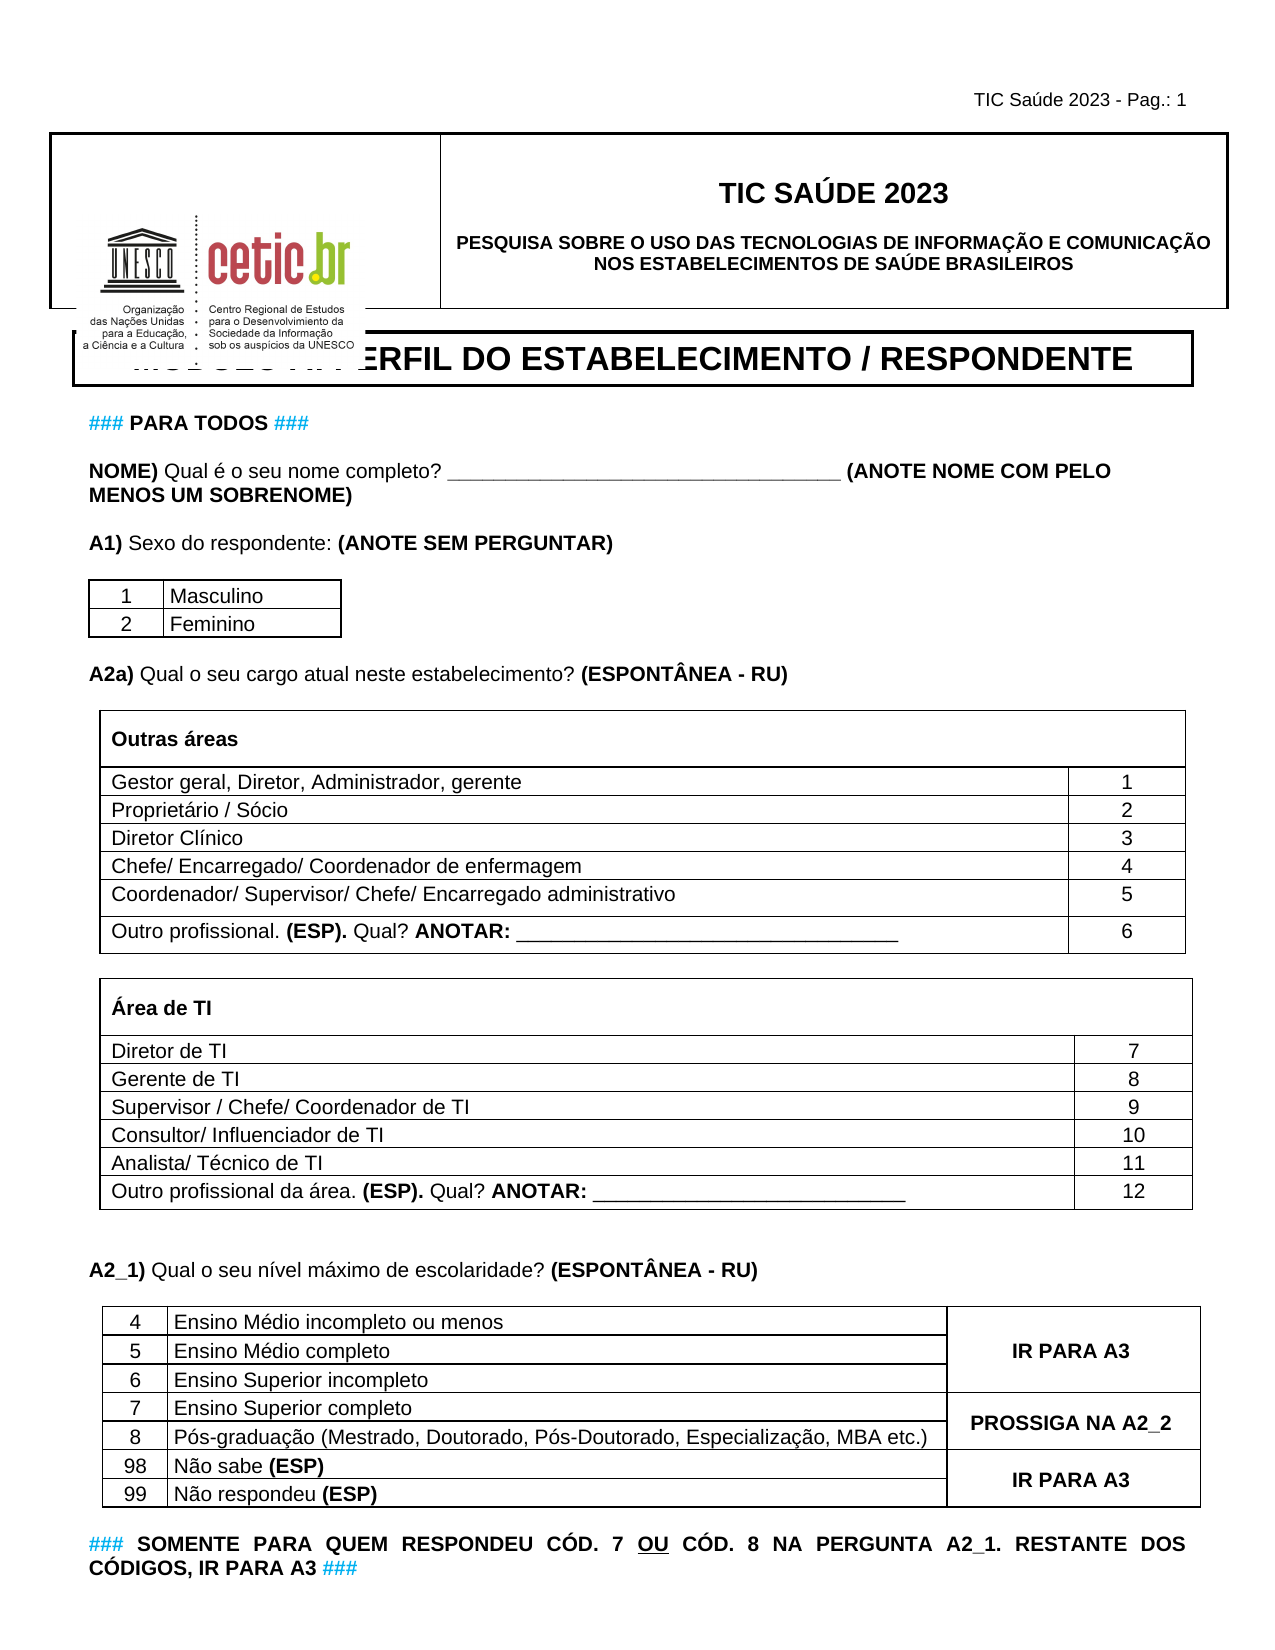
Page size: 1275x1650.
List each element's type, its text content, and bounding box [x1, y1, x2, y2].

text A2a) Qual o seu cargo atual neste estabelecimento? (ESPONTÂNEA - RU) [89, 662, 1186, 686]
table_cell PROSSIGA NA A2_2 [948, 1393, 1200, 1449]
table_cell Ensino Médio completo [168, 1336, 946, 1363]
table_cell Gestor geral, Diretor, Administrador, gerente [101, 768, 1068, 794]
table_header 4 [103, 1307, 167, 1334]
table_cell Chefe/ Encarregado/ Coordenador de enfermagem [101, 852, 1068, 879]
table_cell Gerente de TI [101, 1064, 1074, 1091]
table_cell Pós-graduação (Mestrado, Doutorado, Pós-Doutorado, Especialização, MBA etc.) [168, 1422, 946, 1449]
table_cell Não sabe (ESP) [168, 1450, 946, 1477]
table_cell 5 [103, 1336, 167, 1363]
table_cell 6 [1069, 917, 1185, 953]
table_header [52, 135, 440, 308]
table_cell 3 [1069, 824, 1185, 851]
table_cell 2 [90, 609, 163, 636]
table_cell Consultor/ Influenciador de TI [101, 1120, 1074, 1147]
table_cell 99 [103, 1479, 167, 1506]
table_cell Proprietário / Sócio [101, 796, 1068, 823]
text ### PARA TODOS ### [89, 411, 1186, 435]
table_cell 12 [1075, 1176, 1192, 1209]
table_cell 2 [1069, 796, 1185, 823]
table_cell Diretor de TI [101, 1036, 1074, 1063]
table_cell Supervisor / Chefe/ Coordenador de TI [101, 1092, 1074, 1119]
table_header Ensino Médio incompleto ou menos [168, 1307, 946, 1334]
table_cell Diretor Clínico [101, 824, 1068, 851]
table_header Outras áreas [101, 711, 1185, 766]
table_cell 5 [1069, 880, 1185, 916]
table_cell 11 [1075, 1148, 1192, 1175]
table_header IR PARA A3 [948, 1307, 1200, 1391]
table_cell Outro profissional. (ESP). Qual? ANOTAR: _________________________________ [101, 917, 1068, 953]
text A2_1) Qual o seu nível máximo de escolaridade? (ESPONTÂNEA - RU) [89, 1258, 1186, 1282]
text A1) Sexo do respondente: (ANOTE SEM PERGUNTAR) [89, 531, 1186, 555]
table_cell 7 [1075, 1036, 1192, 1063]
table_cell 7 [103, 1393, 167, 1420]
table_cell Ensino Superior completo [168, 1393, 946, 1420]
table_cell 10 [1075, 1120, 1192, 1147]
text NOME) Qual é o seu nome completo? __________________________________ (ANOTE NOME COM PELO MENOS UM SOBRENOME) [89, 459, 1186, 507]
table_cell 8 [103, 1422, 167, 1449]
table_header MÓDULO A: PERFIL DO ESTABELECIMENTO / RESPONDENTE [75, 334, 1191, 384]
table_cell 6 [103, 1365, 167, 1391]
table_cell 8 [1075, 1064, 1192, 1091]
table_cell Ensino Superior incompleto [168, 1365, 946, 1391]
table_header Masculino [164, 581, 340, 607]
table_cell Analista/ Técnico de TI [101, 1148, 1074, 1175]
table_cell 1 [1069, 768, 1185, 794]
table_cell 98 [103, 1450, 167, 1477]
table_cell 4 [1069, 852, 1185, 879]
table_header 1 [90, 581, 163, 607]
table_header Área de TI [101, 979, 1192, 1034]
table_cell Outro profissional da área. (ESP). Qual? ANOTAR: ___________________________ [101, 1176, 1074, 1209]
table_cell Feminino [164, 609, 340, 636]
table_cell IR PARA A3 [948, 1450, 1200, 1506]
table_header TIC SAÚDE 2023 PESQUISA SOBRE O USO DAS TECNOLOGIAS DE INFORMAÇÃO E COMUNICAÇÃO NOS ESTABELECIMENTOS DE SAÚDE BRASILEIROS [441, 135, 1226, 308]
table_cell Coordenador/ Supervisor/ Chefe/ Encarregado administrativo [101, 880, 1068, 916]
table_cell Não respondeu (ESP) [168, 1479, 946, 1506]
table_cell 9 [1075, 1092, 1192, 1119]
text ### SOMENTE PARA QUEM RESPONDEU CÓD. 7 OU CÓD. 8 NA PERGUNTA A2_1. RESTANTE DOS CÓDIGOS, IR PARA A3 ### [89, 1532, 1186, 1579]
